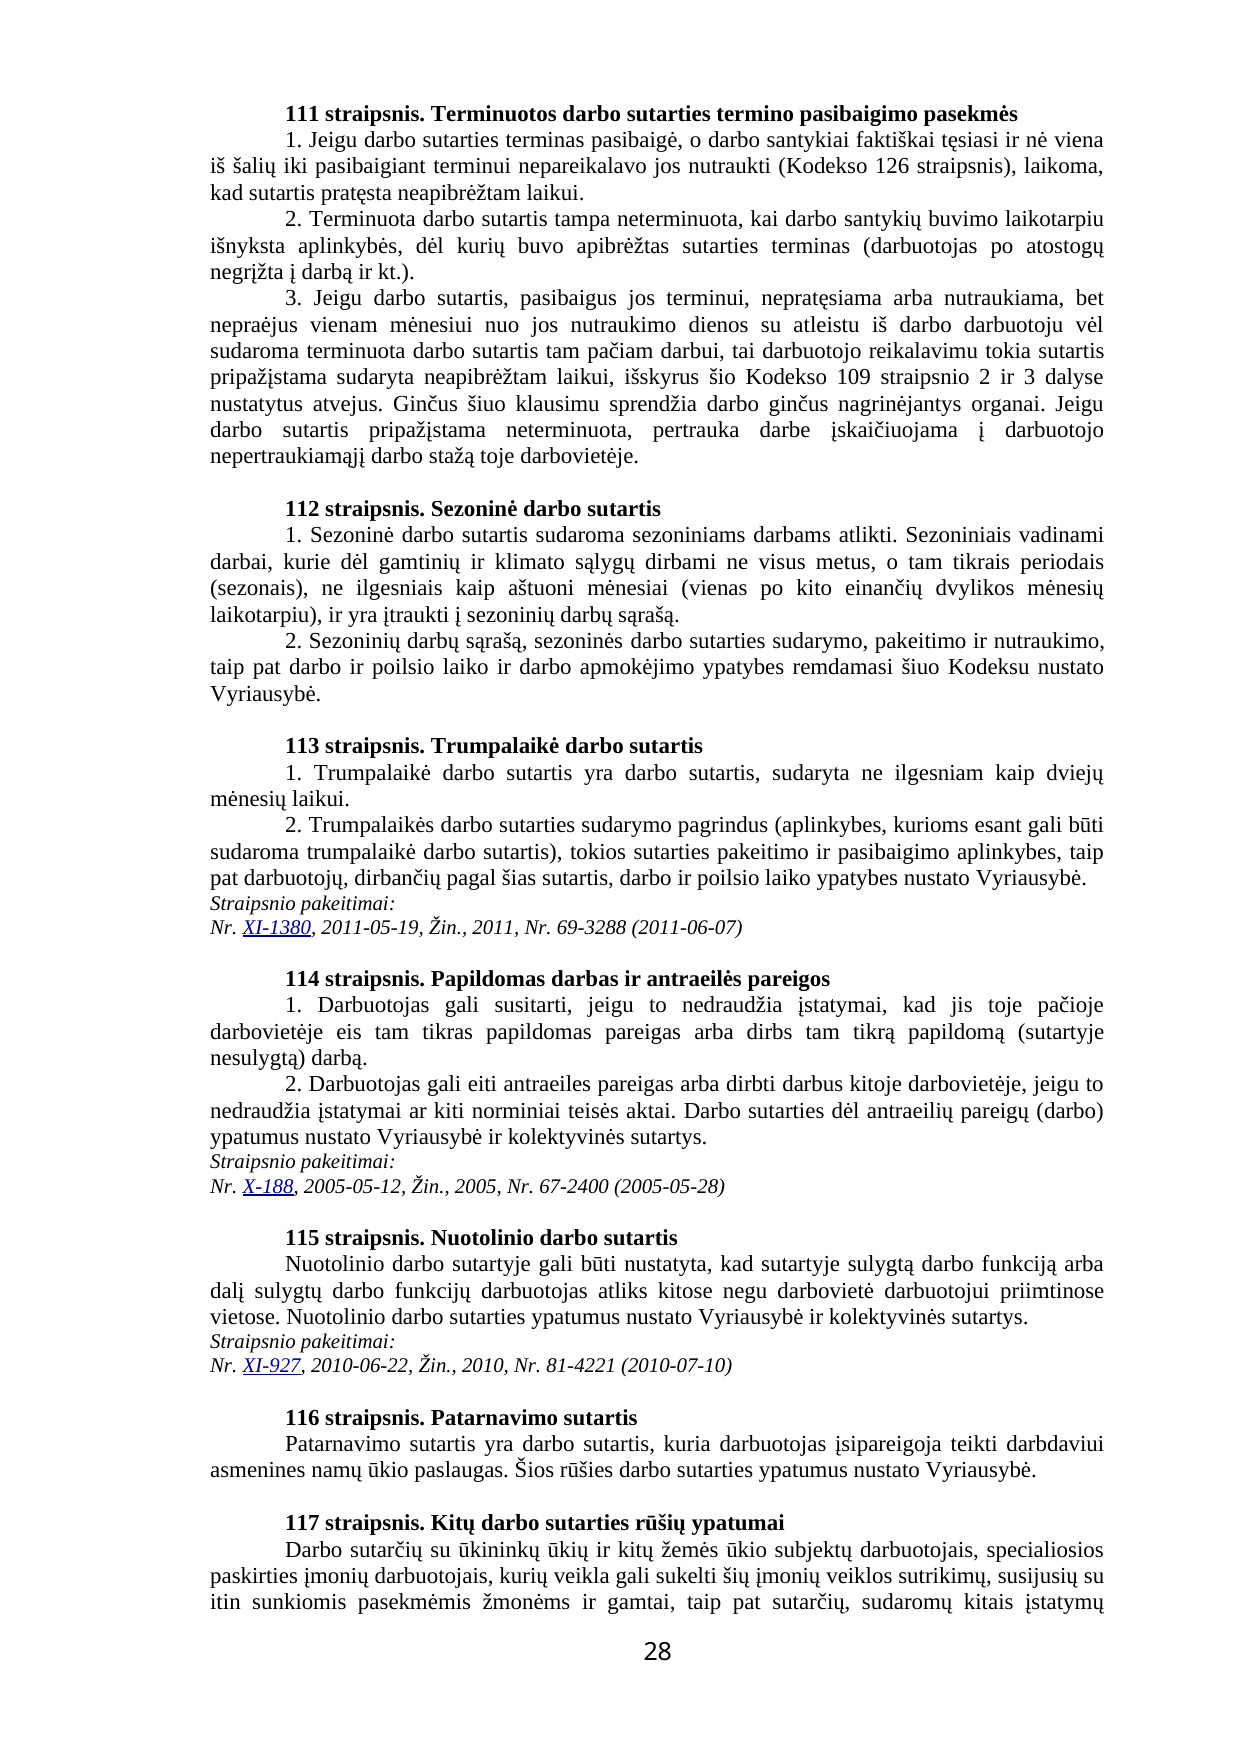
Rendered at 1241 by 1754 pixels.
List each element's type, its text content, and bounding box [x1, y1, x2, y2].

text 2. Terminuota darbo sutartis tampa neterminuota, kai darbo santykių buvimo laikotarpiu išnyksta aplinkybės, dėl kurių buvo apibrėžtas sutarties terminas (darbuotojas po atostogų negrįžta į darbą ir kt.). [210, 205, 1106, 284]
text 1. Sezoninė darbo sutartis sudaroma sezoniniams darbams atlikti. Sezoniniais vadinami darbai, kurie dėl gamtinių ir klimato sąlygų dirbami ne visus metus, o tam tikrais periodais (sezonais), ne ilgesniais kaip aštuoni mėnesiai (vienas po kito einančių dvylikos mėnesių laikotarpiu), ir yra įtraukti į sezoninių darbų sąrašą. [210, 522, 1106, 627]
text 117 straipsnis. Kitų darbo sutarties rūšių ypatumai [210, 1509, 1106, 1536]
text Straipsnio pakeitimai: [210, 891, 1106, 914]
text 2. Sezoninių darbų sąrašą, sezoninės darbo sutarties sudarymo, pakeitimo ir nutraukimo, taip pat darbo ir poilsio laiko ir darbo apmokėjimo ypatybes remdamasi šiuo Kodeksu nustato Vyriausybė. [210, 627, 1106, 706]
text 112 straipsnis. Sezoninė darbo sutartis [210, 495, 1106, 522]
text Straipsnio pakeitimai: [210, 1149, 1106, 1173]
text Straipsnio pakeitimai: [210, 1329, 1106, 1353]
text 1. Darbuotojas gali susitarti, jeigu to nedraudžia įstatymai, kad jis toje pačioje darbovietėje eis tam tikras papildomas pareigas arba dirbs tam tikrą papildomą (sutartyje nesulygtą) darbą. [210, 991, 1106, 1070]
text 1. Trumpalaikė darbo sutartis yra darbo sutartis, sudaryta ne ilgesniam kaip dviejų mėnesių laikui. [210, 759, 1106, 811]
text 115 straipsnis. Nuotolinio darbo sutartis [210, 1224, 1106, 1250]
text Patarnavimo sutartis yra darbo sutartis, kuria darbuotojas įsipareigoja teikti darbdaviui asmenines namų ūkio paslaugas. Šios rūšies darbo sutarties ypatumus nustato Vyriausybė. [210, 1430, 1106, 1483]
text Nr. X-188, 2005-05-12, Žin., 2005, Nr. 67-2400 (2005-05-28) [210, 1173, 1106, 1198]
text 111 straipsnis. Terminuotos darbo sutarties termino pasibaigimo pasekmės [210, 100, 1106, 126]
text 1. Jeigu darbo sutarties terminas pasibaigė, o darbo santykiai faktiškai tęsiasi ir nė viena iš šalių iki pasibaigiant terminui nepareikalavo jos nutraukti (Kodekso 126 straipsnis), laikoma, kad sutartis pratęsta neapibrėžtam laikui. [210, 126, 1106, 205]
text 116 straipsnis. Patarnavimo sutartis [210, 1404, 1106, 1430]
text Nr. XI-927, 2010-06-22, Žin., 2010, Nr. 81-4221 (2010-07-10) [210, 1353, 1106, 1377]
text 114 straipsnis. Papildomas darbas ir antraeilės pareigos [210, 965, 1106, 991]
text Nuotolinio darbo sutartyje gali būti nustatyta, kad sutartyje sulygtą darbo funkciją arba dalį sulygtų darbo funkcijų darbuotojas atliks kitose negu darbovietė darbuotojui priimtinose vietose. Nuotolinio darbo sutarties ypatumus nustato Vyriausybė ir kolektyvinės sutartys. [210, 1250, 1106, 1329]
text 2. Trumpalaikės darbo sutarties sudarymo pagrindus (aplinkybes, kurioms esant gali būti sudaroma trumpalaikė darbo sutartis), tokios sutarties pakeitimo ir pasibaigimo aplinkybes, taip pat darbuotojų, dirbančių pagal šias sutartis, darbo ir poilsio laiko ypatybes nustato Vyriausybė. [210, 811, 1106, 891]
text 113 straipsnis. Trumpalaikė darbo sutartis [210, 732, 1106, 759]
text Nr. XI-1380, 2011-05-19, Žin., 2011, Nr. 69-3288 (2011-06-07) [210, 914, 1106, 939]
text Darbo sutarčių su ūkininkų ūkių ir kitų žemės ūkio subjektų darbuotojais, specialiosios paskirties įmonių darbuotojais, kurių veikla gali sukelti šių įmonių veiklos sutrikimų, susijusių su itin sunkiomis pasekmėmis žmonėms ir gamtai, taip pat sutarčių, sudaromų kitais įstatymų [210, 1536, 1106, 1615]
text 3. Jeigu darbo sutartis, pasibaigus jos terminui, nepratęsiama arba nutraukiama, bet nepraėjus vienam mėnesiui nuo jos nutraukimo dienos su atleistu iš darbo darbuotoju vėl sudaroma terminuota darbo sutartis tam pačiam darbui, tai darbuotojo reikalavimu tokia sutartis pripažįstama sudaryta neapibrėžtam laikui, išskyrus šio Kodekso 109 straipsnio 2 ir 3 dalyse nustatytus atvejus. Ginčus šiuo klausimu sprendžia darbo ginčus nagrinėjantys organai. Jeigu darbo sutartis pripažįstama neterminuota, pertrauka darbe įskaičiuojama į darbuotojo nepertraukiamąjį darbo stažą toje darbovietėje. [210, 284, 1106, 469]
text 2. Darbuotojas gali eiti antraeiles pareigas arba dirbti darbus kitoje darbovietėje, jeigu to nedraudžia įstatymai ar kiti norminiai teisės aktai. Darbo sutarties dėl antraeilių pareigų (darbo) ypatumus nustato Vyriausybė ir kolektyvinės sutartys. [210, 1070, 1106, 1149]
